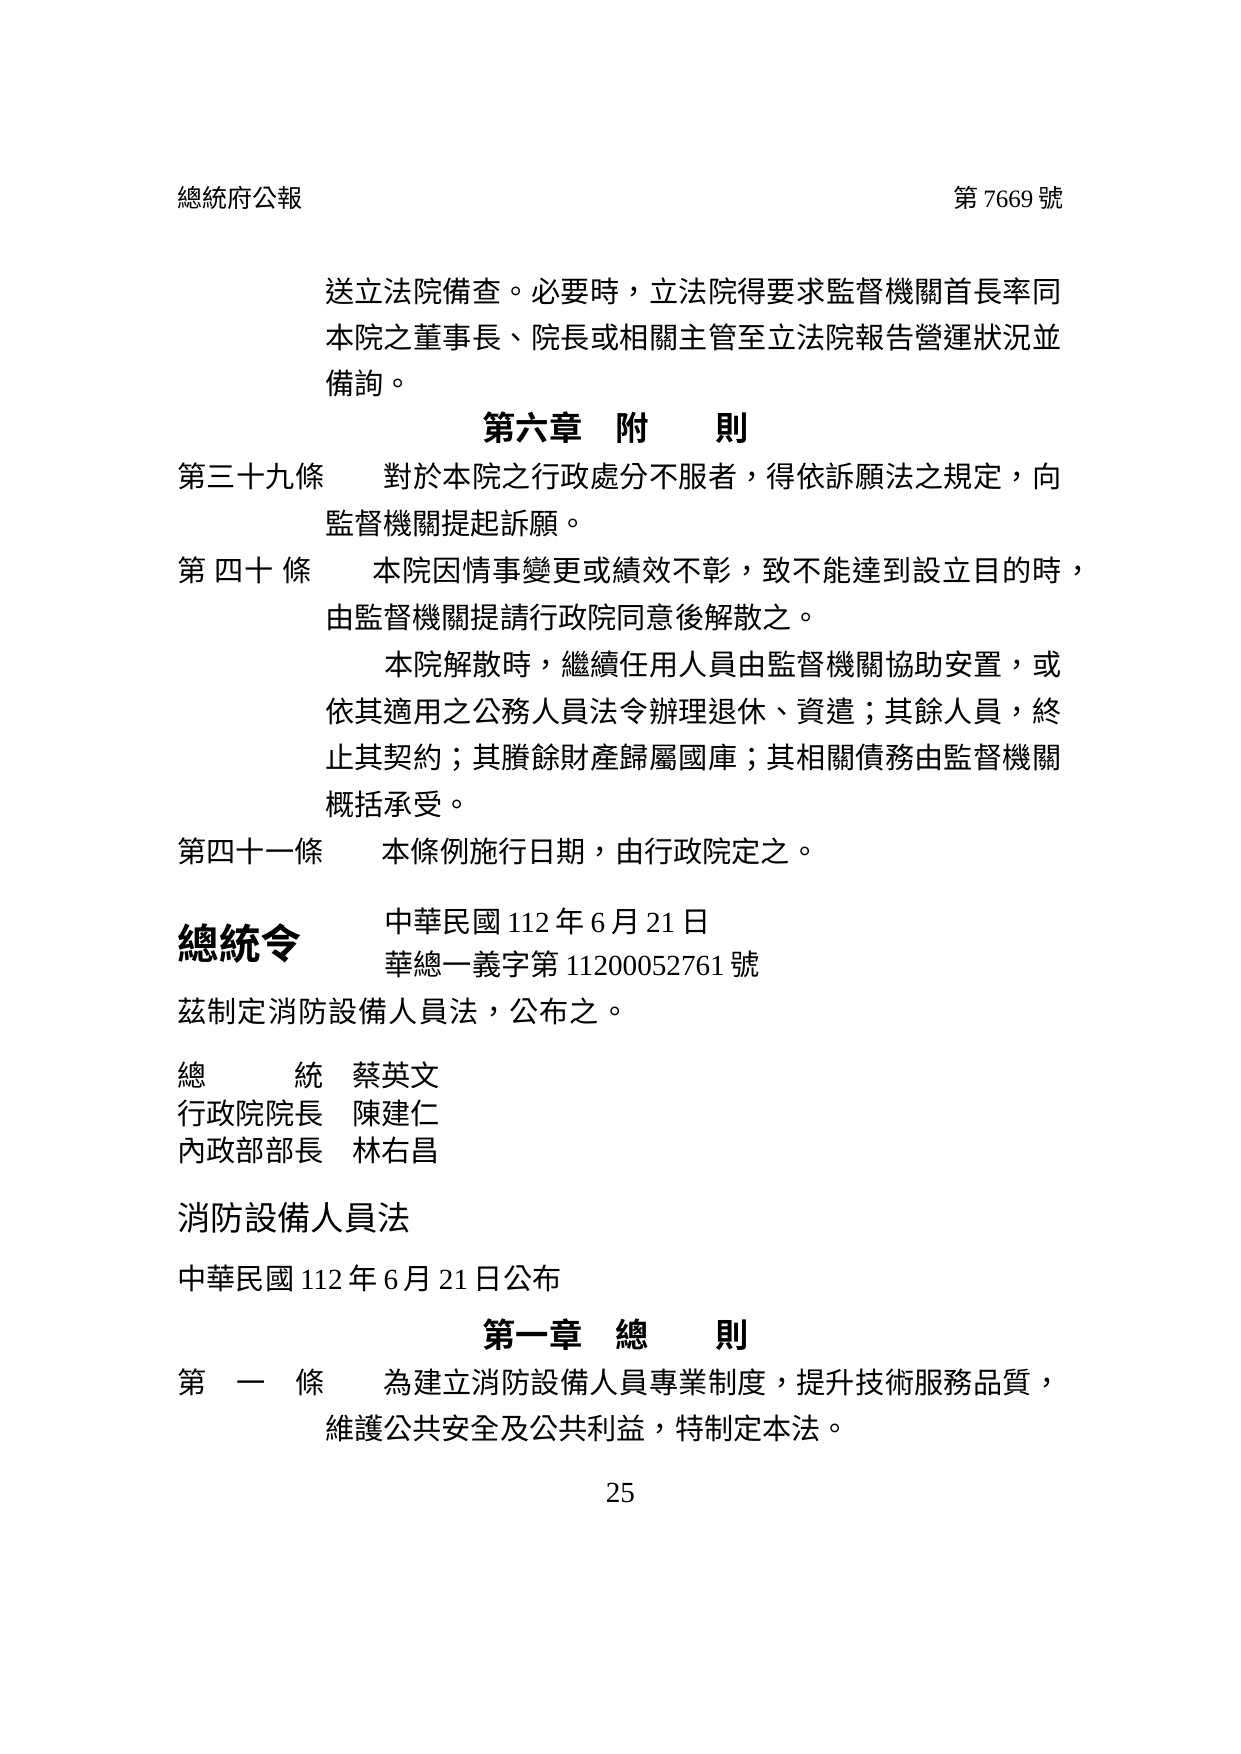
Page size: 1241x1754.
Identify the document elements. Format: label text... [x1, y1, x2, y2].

text 第一章 總 則 [482, 1311, 1063, 1357]
text 第三十九條 對於本院之行政處分不服者，得依訴願法之規定，向監督機關提起訴願。 [177, 450, 1063, 544]
table_header 總統令 [174, 897, 381, 986]
text 中華民國112年6月21日公布 [177, 1252, 1063, 1298]
text 本院解散時，繼續任用人員由監督機關協助安置，或依其適用之公務人員法令辦理退休、資遣；其餘人員，終止其契約；其賸餘財產歸屬國庫；其相關債務由監督機關概括承受。 [325, 638, 1063, 825]
text 總 統 蔡英文 行政院院長 陳建仁 內政部部長 林右昌 [177, 1057, 1063, 1169]
table_header 中華民國112年6月21日 華總一義字第11200052761號 [381, 897, 877, 986]
text 茲制定消防設備人員法，公布之。 [177, 986, 1063, 1032]
text 第六章 附 則 [482, 403, 1063, 450]
text 第 一 條 為建立消防設備人員專業制度，提升技術服務品質，維護公共安全及公共利益，特制定本法。 [177, 1357, 1063, 1448]
text 第 四十 條 本院因情事變更或績效不彰，致不能達到設立目的時，由監督機關提請行政院同意後解散之。 [177, 544, 1063, 638]
text 第四十一條 本條例施行日期，由行政院定之。 [177, 825, 1063, 872]
text 消防設備人員法 [177, 1194, 1063, 1240]
text 前項年度績效評鑑報告，應由監督機關提交分析報告，送立法院備查。必要時，立法院得要求監督機關首長率同本院之董事長、院長或相關主管至立法院報告營運狀況並備詢。 [325, 266, 1063, 403]
